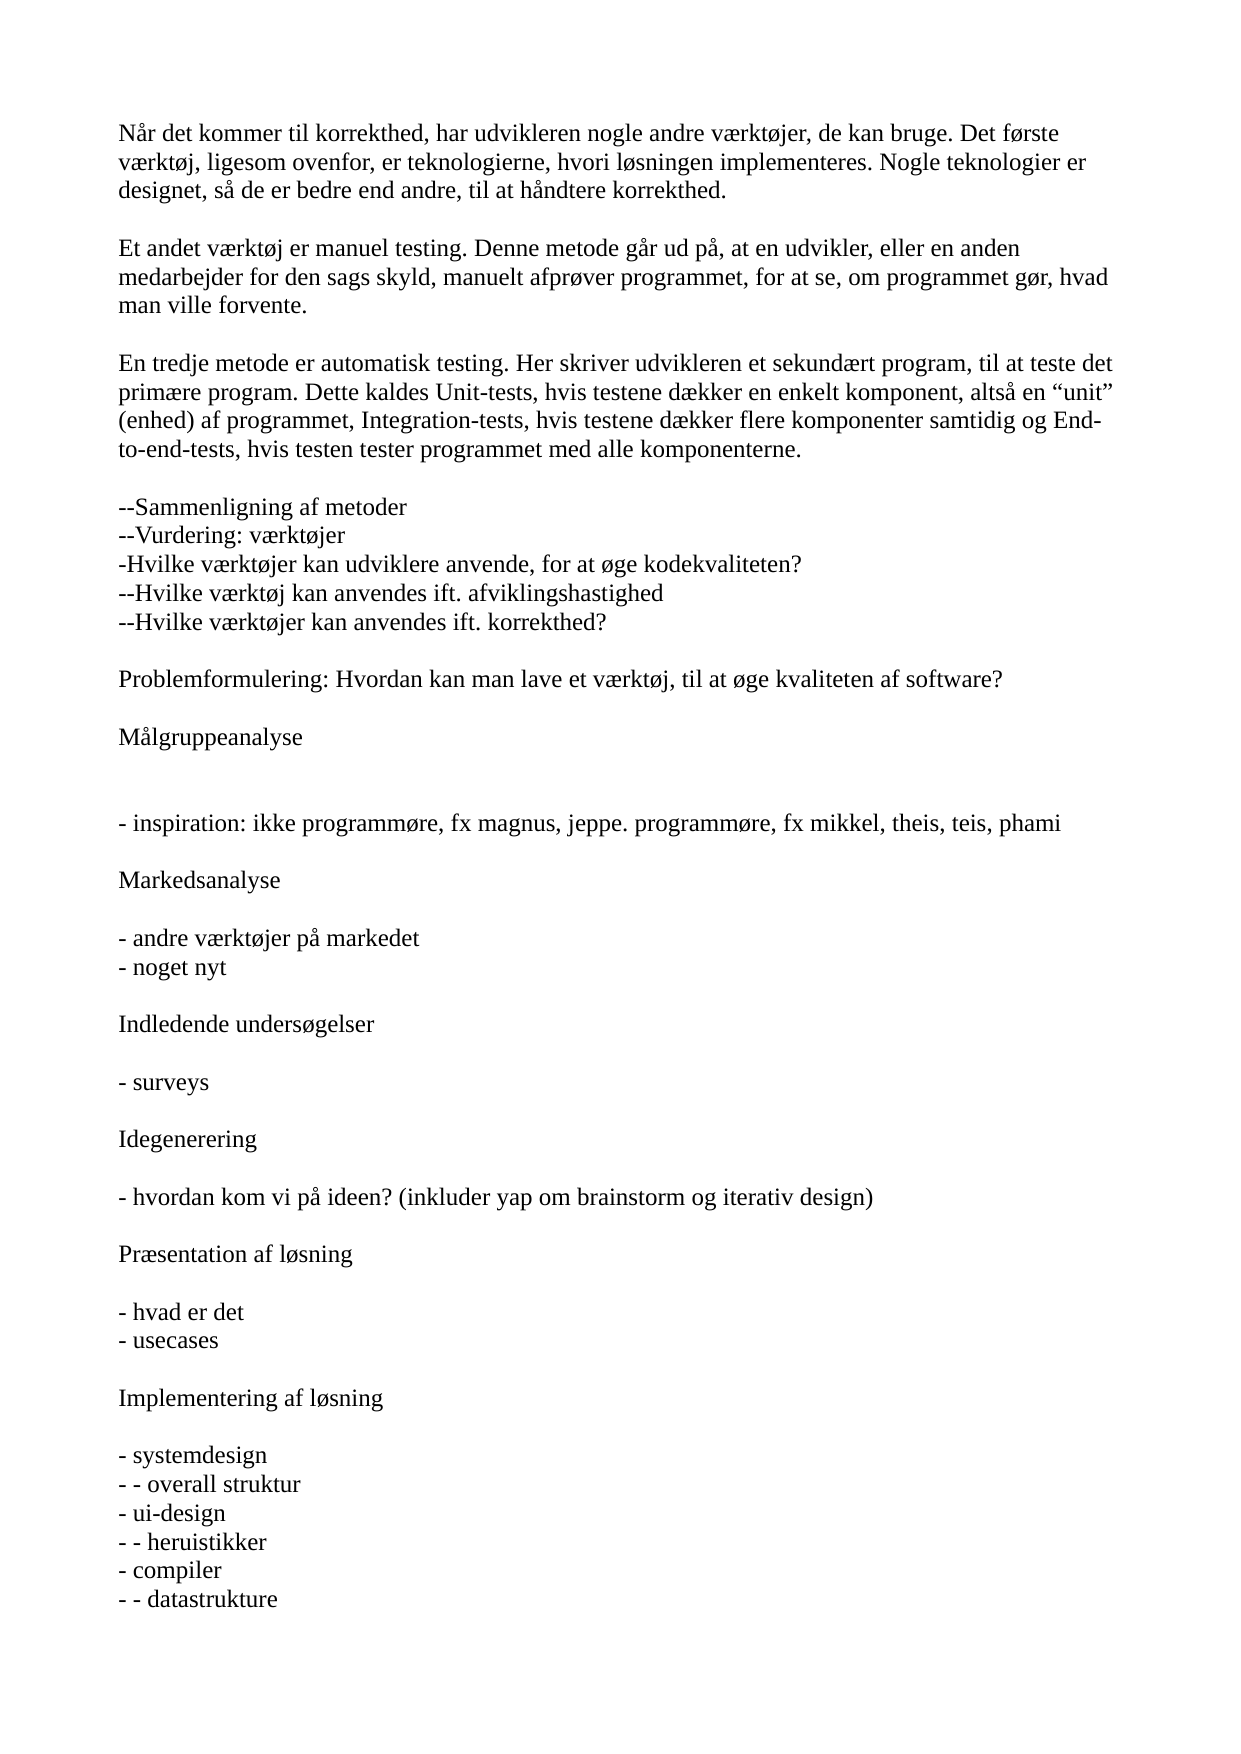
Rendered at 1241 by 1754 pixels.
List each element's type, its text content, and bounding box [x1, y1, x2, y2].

text - usecases [118, 1326, 1122, 1354]
text Et andet værktøj er manuel testing. Denne metode går ud på, at en udvikler, eller en anden medarbejder for den sags skyld, manuelt afprøver programmet, for at se, om programmet gør, hvad man ville forvente. [118, 233, 1122, 319]
text - - overall struktur [118, 1469, 1122, 1498]
text --Hvilke værktøjer kan anvendes ift. korrekthed? [118, 607, 1122, 636]
text - noget nyt [118, 952, 1122, 981]
text En tredje metode er automatisk testing. Her skriver udvikleren et sekundært program, til at teste det primære program. Dette kaldes Unit-tests, hvis testene dækker en enkelt komponent, altså en “unit” (enhed) af programmet, Integration-tests, hvis testene dækker flere komponenter samtidig og End-to-end-tests, hvis testen tester programmet med alle komponenterne. [118, 348, 1122, 463]
text - compiler [118, 1556, 1122, 1584]
text Indledende undersøgelser [118, 1009, 1122, 1038]
text - hvordan kom vi på ideen? (inkluder yap om brainstorm og iterativ design) [118, 1182, 1122, 1211]
text - surveys [118, 1067, 1122, 1096]
text - - datastrukture [118, 1584, 1122, 1613]
text --Sammenligning af metoder [118, 492, 1122, 521]
text - andre værktøjer på markedet [118, 923, 1122, 952]
text Idegenerering [118, 1124, 1122, 1153]
text Målgruppeanalyse [118, 722, 1122, 751]
text Implementering af løsning [118, 1383, 1122, 1412]
text --Hvilke værktøj kan anvendes ift. afviklingshastighed [118, 578, 1122, 607]
text Præsentation af løsning [118, 1239, 1122, 1268]
text Problemformulering: Hvordan kan man lave et værktøj, til at øge kvaliteten af software? [118, 664, 1122, 693]
text - systemdesign [118, 1441, 1122, 1469]
text --Vurdering: værktøjer [118, 521, 1122, 549]
text -Hvilke værktøjer kan udviklere anvende, for at øge kodekvaliteten? [118, 549, 1122, 578]
text Når det kommer til korrekthed, har udvikleren nogle andre værktøjer, de kan bruge. Det første værktøj, ligesom ovenfor, er teknologierne, hvori løsningen implementeres. Nogle teknologier er designet, så de er bedre end andre, til at håndtere korrekthed. [118, 118, 1122, 204]
text - - heruistikker [118, 1527, 1122, 1556]
text - inspiration: ikke programmøre, fx magnus, jeppe. programmøre, fx mikkel, theis, teis, phami [118, 808, 1122, 837]
text - ui-design [118, 1498, 1122, 1527]
text Markedsanalyse [118, 866, 1122, 894]
text - hvad er det [118, 1297, 1122, 1326]
